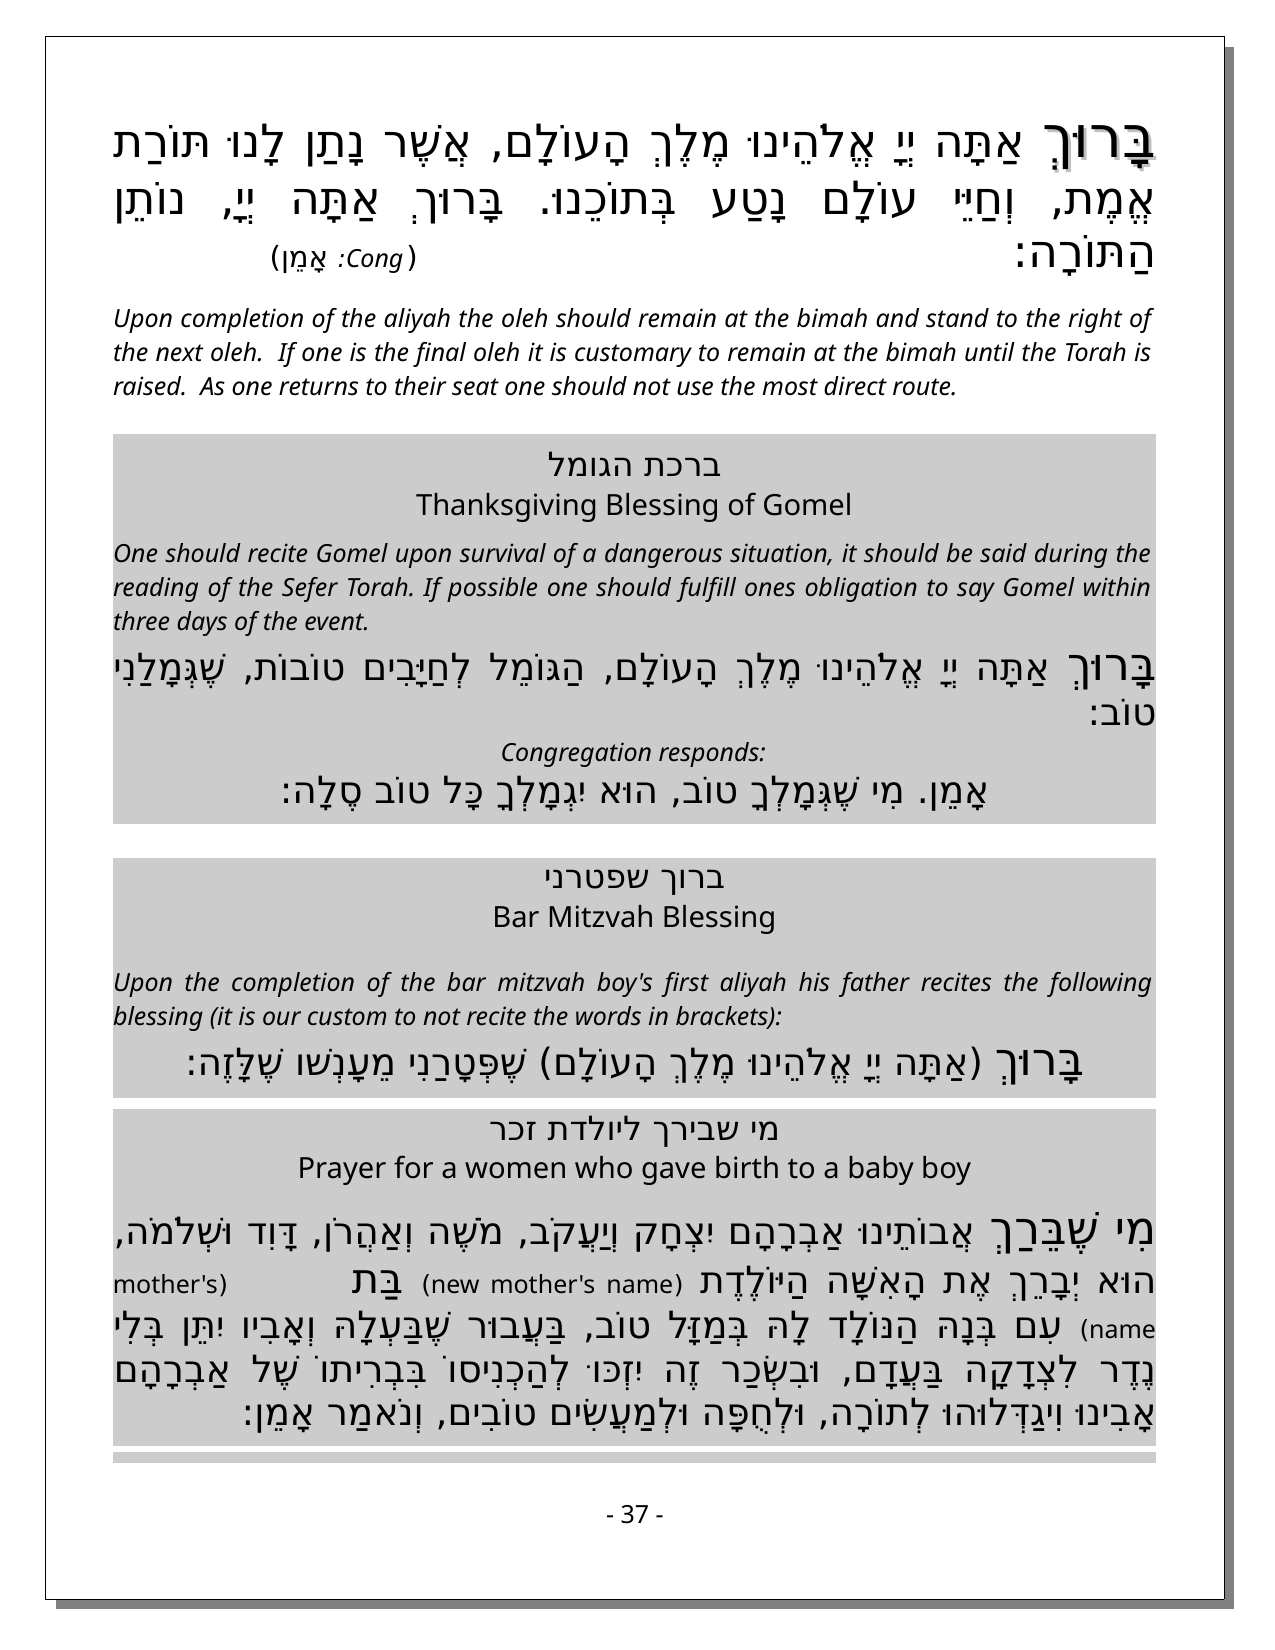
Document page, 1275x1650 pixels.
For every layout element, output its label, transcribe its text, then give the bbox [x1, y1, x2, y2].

text ברכת הגומל [113, 446, 1156, 484]
text Upon completion of the aliyah the oleh should remain at the bimah and stand to the right of the next oleh. If one is the final oleh it is customary to remain at the bimah until the Torah is raised. As one returns to their seat one should not use the most direct route. [113, 301, 1156, 403]
text בָּרוּךְ (אַתָּה יְיָ אֱלֹהֵינוּ מֶלֶךְ הָעוֹלָם) שֶׁפְּטָרַנִי מֵעָנְשׁו שֶׁלָּזֶה: [113, 1033, 1156, 1086]
text בָּרוּךְ אַתָּה יְיָ אֱלֹהֵינוּ מֶלֶךְ הָעוֹלָם, אֲשֶׁר נָתַן לָנוּ תּוֹרַת אֱמֶת, וְחַיֵּי עוֹלָם נָטַע בְּתוֹכֵנוּ. בָּרוּךְ אַתָּה יְיָ, נוֹתֵן הַתּוֹרָה: (Cong: אָמֵן) [113, 103, 1156, 278]
text בָּרוּךְ אַתָּה יְיָ אֱלֹהֵינוּ מֶלֶךְ הָעוֹלָם, הַגּוֹמֵל לְחַיָּבִים טוֹבוֹת, שֶׁגְּמָלַנִי טוֹב: [113, 638, 1156, 735]
text Upon the completion of the bar mitzvah boy's first aliyah his father recites the following blessing (it is our custom to not recite the words in brackets): [113, 965, 1156, 1033]
text מִי שֶׁבֵּרַךְ אֲבוֹתֵינוּ אַבְרָהָם יִצְחָק וְיַעֲקֹב, מֹשֶׁה וְאַהֲרֹן, דָּוִד וּשְׁלֹמֹה, הוּא יְבָרֵךְ אֶת הָאִשָּׁה הַיּוֹלֶדֶת (new mother's name) בַּת (mother's name) עִם בְּנָהּ הַנּוֹלָד לָהּ בְּמַזָּל טוֹב, בַּעֲבוּר שֶׁבַּעְלָהּ וְאָבִיו יִתֵּן בְּלִי נֶדֶר לִצְדָקָה בַּעֲדָם, וּבִשְׂכַר זֶה יִזְכּוּ לְהַכְנִיסוֹ בִּבְרִיתוֹ שֶׁל אַבְרָהָם אָבִינוּ וִיגַדְּלוּהוּ לְתוֹרָה, וּלְחֻפָּה וּלְמַעֲשִׂים טוֹבִים, וְנֹאמַר אָמֵן: [113, 1202, 1156, 1434]
text Thanksgiving Blessing of Gomel [113, 484, 1156, 524]
text One should recite Gomel upon survival of a dangerous situation, it should be said during the reading of the Sefer Torah. If possible one should fulfill ones obligation to say Gomel within three days of the event. [113, 536, 1156, 638]
text מי שבירך ליולדת זכר [113, 1109, 1156, 1148]
text אָמֵן. מִי שֶׁגְּמָלְךָ טוֹב, הוּא יִגְמָלְךָ כָּל טוֹב סֶלָה: [113, 769, 1156, 812]
text ברוך שפטרני [113, 858, 1156, 897]
text Prayer for a women who gave birth to a baby boy [113, 1148, 1156, 1187]
text Congregation responds: [113, 735, 1156, 769]
text Bar Mitzvah Blessing [113, 897, 1156, 936]
